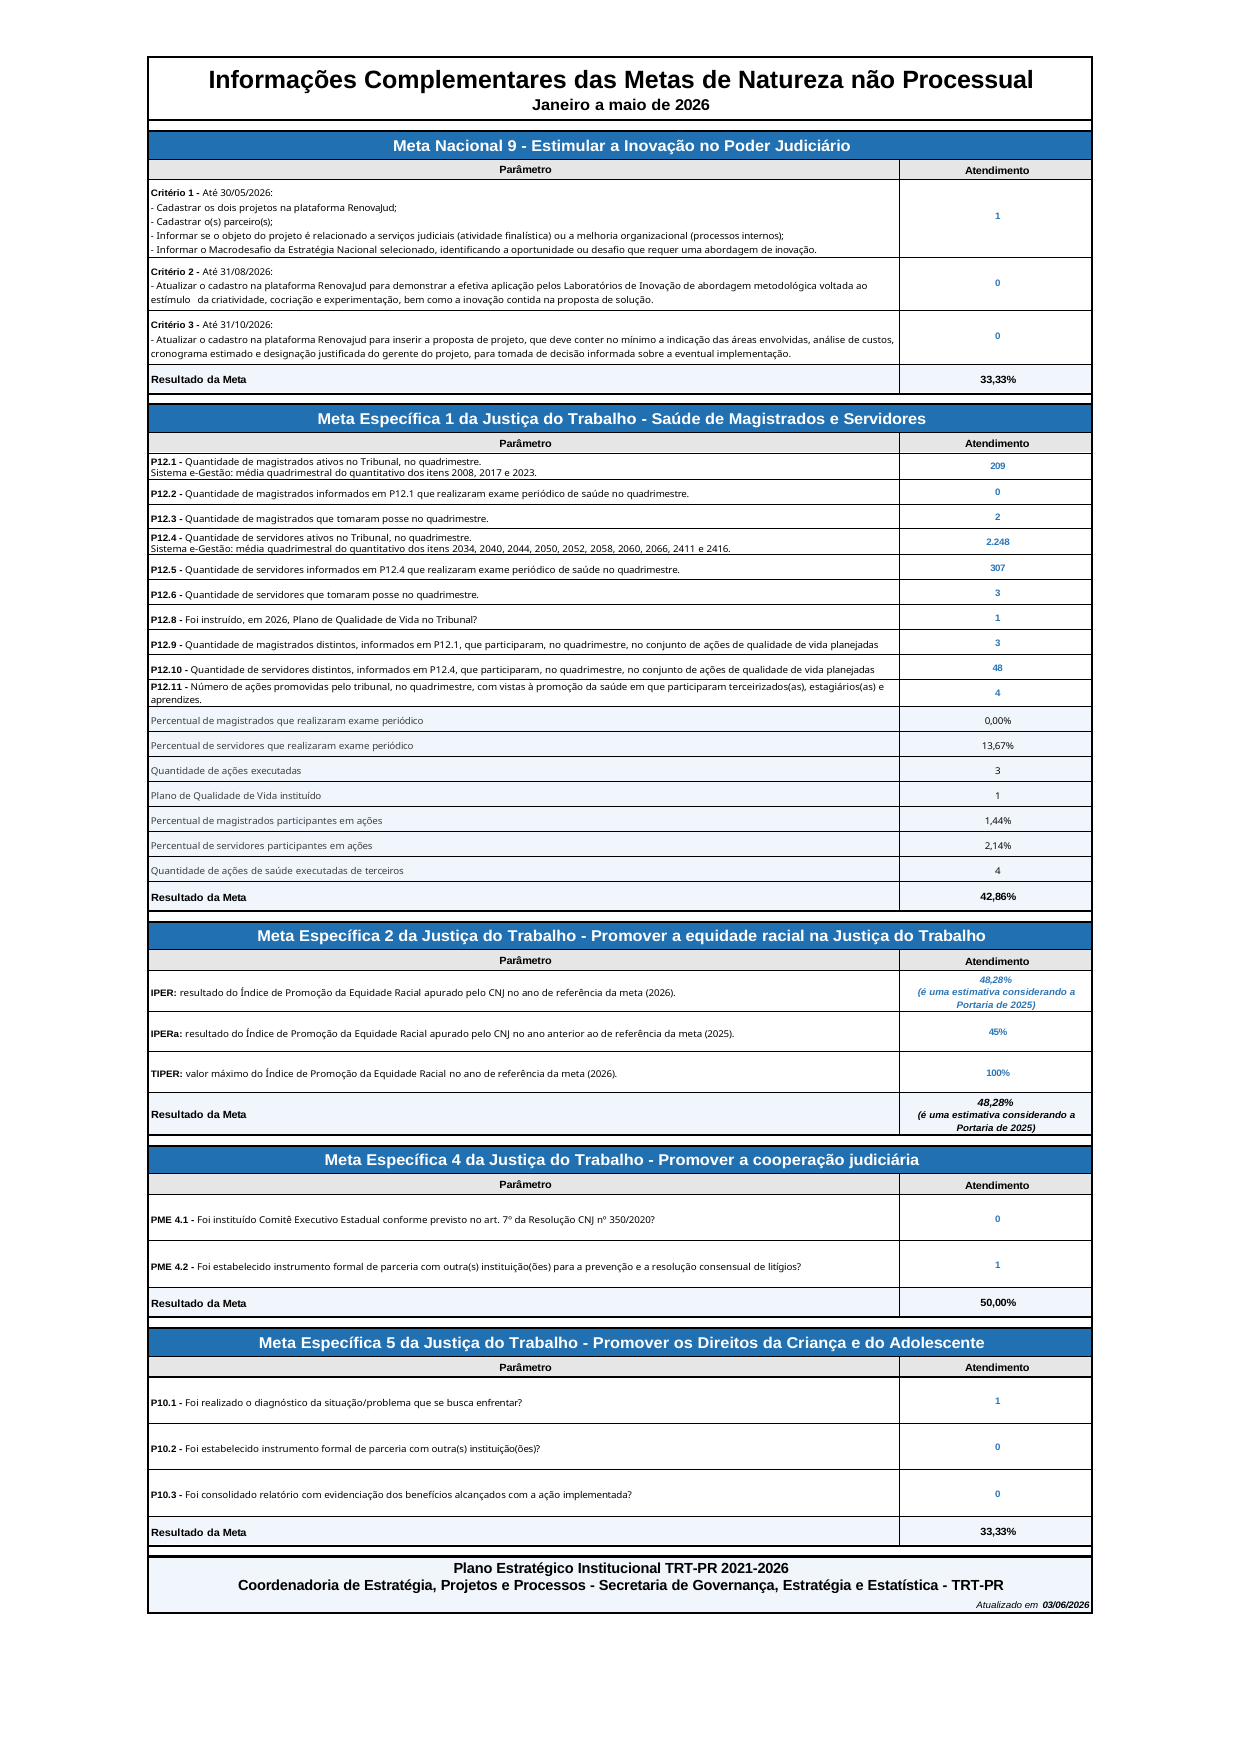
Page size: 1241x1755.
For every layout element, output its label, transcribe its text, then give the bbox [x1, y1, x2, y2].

table_cell 45% [900, 1012, 1091, 1051]
table_cell 0 [900, 480, 1091, 503]
table_cell Resultado da Meta [149, 365, 899, 392]
table_cell Meta Específica 5 da Justiça do Trabalho - Promover os Direitos da Criança e do Adolescente [149, 1329, 1091, 1356]
table_cell 2 [900, 505, 1091, 528]
table_cell 1,44% [900, 807, 1091, 831]
table_cell Atendimento [900, 160, 1091, 179]
table_cell 209 [900, 454, 1091, 478]
table_cell Plano Estratégico Institucional TRT-PR 2021-2026 Coordenadoria de Estratégia, Projetos e Processos - Secretaria de Governança, Estratégia e Estatística - TRT-PR Atualizado em 03/06/2026 [149, 1558, 1091, 1612]
table_cell Parâmetro [149, 433, 899, 452]
table_cell TIPER: valor máximo do Índice de Promoção da Equidade Racial no ano de referência da meta (2026). [149, 1052, 899, 1092]
table_cell 100% [900, 1052, 1091, 1092]
table_cell 0,00% [900, 707, 1091, 731]
table_cell P12.9 - Quantidade de magistrados distintos, informados em P12.1, que participaram, no quadrimestre, no conjunto de ações de qualidade de vida planejadas [149, 630, 899, 654]
table_cell Plano de Qualidade de Vida instituído [149, 782, 899, 806]
table_cell Atendimento [900, 1357, 1091, 1376]
table_cell 4 [900, 680, 1091, 706]
table_cell Atendimento [900, 950, 1091, 970]
table_cell P12.6 - Quantidade de servidores que tomaram posse no quadrimestre. [149, 580, 899, 604]
table_cell P12.8 - Foi instruído, em 2026, Plano de Qualidade de Vida no Tribunal? [149, 605, 899, 629]
table_cell 0 [900, 311, 1091, 363]
table_cell Percentual de servidores que realizaram exame periódico [149, 732, 899, 756]
table_cell Resultado da Meta [149, 1093, 899, 1134]
table_cell 2,14% [900, 832, 1091, 856]
table_cell [149, 1136, 1091, 1144]
table_cell 1 [900, 605, 1091, 629]
table_cell 48,28% (é uma estimativa considerando a Portaria de 2025) [900, 971, 1091, 1011]
table_cell IPERa: resultado do Índice de Promoção da Equidade Racial apurado pelo CNJ no ano anterior ao de referência da meta (2025). [149, 1012, 899, 1051]
table_cell Atendimento [900, 433, 1091, 452]
table_cell 50,00% [900, 1288, 1091, 1316]
table_cell 0 [900, 1424, 1091, 1469]
table_cell 1 [900, 782, 1091, 806]
table_cell P12.2 - Quantidade de magistrados informados em P12.1 que realizaram exame periódico de saúde no quadrimestre. [149, 480, 899, 503]
table_cell Critério 2 - Até 31/08/2026: - Atualizar o cadastro na plataforma RenovaJud para demonstrar a efetiva aplicação pelos Laboratórios de Inovação de abordagem metodológica voltada ao estímulo da criatividade, cocriação e experimentação, bem como a inovação contida na proposta de solução. [149, 258, 899, 310]
table_cell P12.10 - Quantidade de servidores distintos, informados em P12.4, que participaram, no quadrimestre, no conjunto de ações de qualidade de vida planejadas [149, 655, 899, 679]
table_cell Parâmetro [149, 950, 899, 970]
table_cell P12.11 - Número de ações promovidas pelo tribunal, no quadrimestre, com vistas à promoção da saúde em que participaram terceirizados(as), estagiários(as) e aprendizes. [149, 680, 899, 706]
table_cell Meta Específica 2 da Justiça do Trabalho - Promover a equidade racial na Justiça do Trabalho [149, 923, 1091, 949]
table_cell PME 4.1 - Foi instituído Comitê Executivo Estadual conforme previsto no art. 7º da Resolução CNJ nº 350/2020? [149, 1195, 899, 1240]
table_cell 1 [900, 180, 1091, 257]
table_cell P10.2 - Foi estabelecido instrumento formal de parceria com outra(s) instituição(ões)? [149, 1424, 899, 1469]
table_cell Parâmetro [149, 1174, 899, 1194]
table_cell Meta Específica 4 da Justiça do Trabalho - Promover a cooperação judiciária [149, 1147, 1091, 1173]
table_cell 33,33% [900, 1517, 1091, 1544]
table_cell 0 [900, 1470, 1091, 1516]
table_cell Critério 3 - Até 31/10/2026: - Atualizar o cadastro na plataforma Renovajud para inserir a proposta de projeto, que deve conter no mínimo a indicação das áreas envolvidas, análise de custos, cronograma estimado e designação justificada do gerente do projeto, para tomada de decisão informada sobre a eventual implementação. [149, 311, 899, 363]
table_cell 1 [900, 1241, 1091, 1287]
table_cell Percentual de servidores participantes em ações [149, 832, 899, 856]
table_cell Parâmetro [149, 160, 899, 179]
table_cell Quantidade de ações executadas [149, 757, 899, 781]
table_cell P10.1 - Foi realizado o diagnóstico da situação/problema que se busca enfrentar? [149, 1378, 899, 1423]
table_cell IPER: resultado do Índice de Promoção da Equidade Racial apurado pelo CNJ no ano de referência da meta (2026). [149, 971, 899, 1011]
table_cell [149, 395, 1091, 403]
table_cell 307 [900, 555, 1091, 579]
table_cell Atendimento [900, 1174, 1091, 1194]
table_cell 42,86% [900, 882, 1091, 910]
table_cell P10.3 - Foi consolidado relatório com evidenciação dos benefícios alcançados com a ação implementada? [149, 1470, 899, 1516]
table_cell 0 [900, 258, 1091, 310]
table_cell Quantidade de ações de saúde executadas de terceiros [149, 857, 899, 881]
table_cell P12.1 - Quantidade de magistrados ativos no Tribunal, no quadrimestre. Sistema e-Gestão: média quadrimestral do quantitativo dos itens 2008, 2017 e 2023. [149, 454, 899, 478]
table_cell Meta Nacional 9 - Estimular a Inovação no Poder Judiciário [149, 132, 1091, 159]
table_cell Resultado da Meta [149, 882, 899, 910]
table_cell 0 [900, 1195, 1091, 1240]
table_cell [149, 1547, 1091, 1555]
table_cell 13,67% [900, 732, 1091, 756]
table_header Informações Complementares das Metas de Natureza não Processual Janeiro a maio de 2026 [149, 58, 1091, 119]
table_cell P12.5 - Quantidade de servidores informados em P12.4 que realizaram exame periódico de saúde no quadrimestre. [149, 555, 899, 579]
table_cell 2.248 [900, 529, 1091, 554]
table_cell Resultado da Meta [149, 1517, 899, 1544]
table_cell Resultado da Meta [149, 1288, 899, 1316]
table_cell P12.3 - Quantidade de magistrados que tomaram posse no quadrimestre. [149, 505, 899, 528]
table_cell 4 [900, 857, 1091, 881]
table_cell Parâmetro [149, 1357, 899, 1376]
table_cell Critério 1 - Até 30/05/2026: Cadastrar os dois projetos na plataforma RenovaJud; Cadastrar o(s) parceiro(s); Informar se o objeto do projeto é relacionado a serviços judiciais (atividade finalística) ou a melhoria organizacional (processos internos); Informar o Macrodesafio da Estratégia Nacional selecionado, identificando a oportunidade ou desafio que requer uma abordagem de inovação. [149, 180, 899, 257]
table_cell 3 [900, 580, 1091, 604]
table_cell [149, 912, 1091, 921]
table_cell [149, 1318, 1091, 1327]
table_cell PME 4.2 - Foi estabelecido instrumento formal de parceria com outra(s) instituição(ões) para a prevenção e a resolução consensual de litígios? [149, 1241, 899, 1287]
table_cell 48 [900, 655, 1091, 679]
table_cell Percentual de magistrados participantes em ações [149, 807, 899, 831]
table_cell 33,33% [900, 365, 1091, 392]
table_cell 1 [900, 1378, 1091, 1423]
table_cell 48,28% (é uma estimativa considerando a Portaria de 2025) [900, 1093, 1091, 1134]
table_cell 3 [900, 757, 1091, 781]
table_cell 3 [900, 630, 1091, 654]
table_cell Percentual de magistrados que realizaram exame periódico [149, 707, 899, 731]
table_cell [149, 121, 1091, 130]
table_cell Meta Específica 1 da Justiça do Trabalho - Saúde de Magistrados e Servidores [149, 405, 1091, 432]
table_cell P12.4 - Quantidade de servidores ativos no Tribunal, no quadrimestre. Sistema e-Gestão: média quadrimestral do quantitativo dos itens 2034, 2040, 2044, 2050, 2052, 2058, 2060, 2066, 2411 e 2416. [149, 529, 899, 554]
